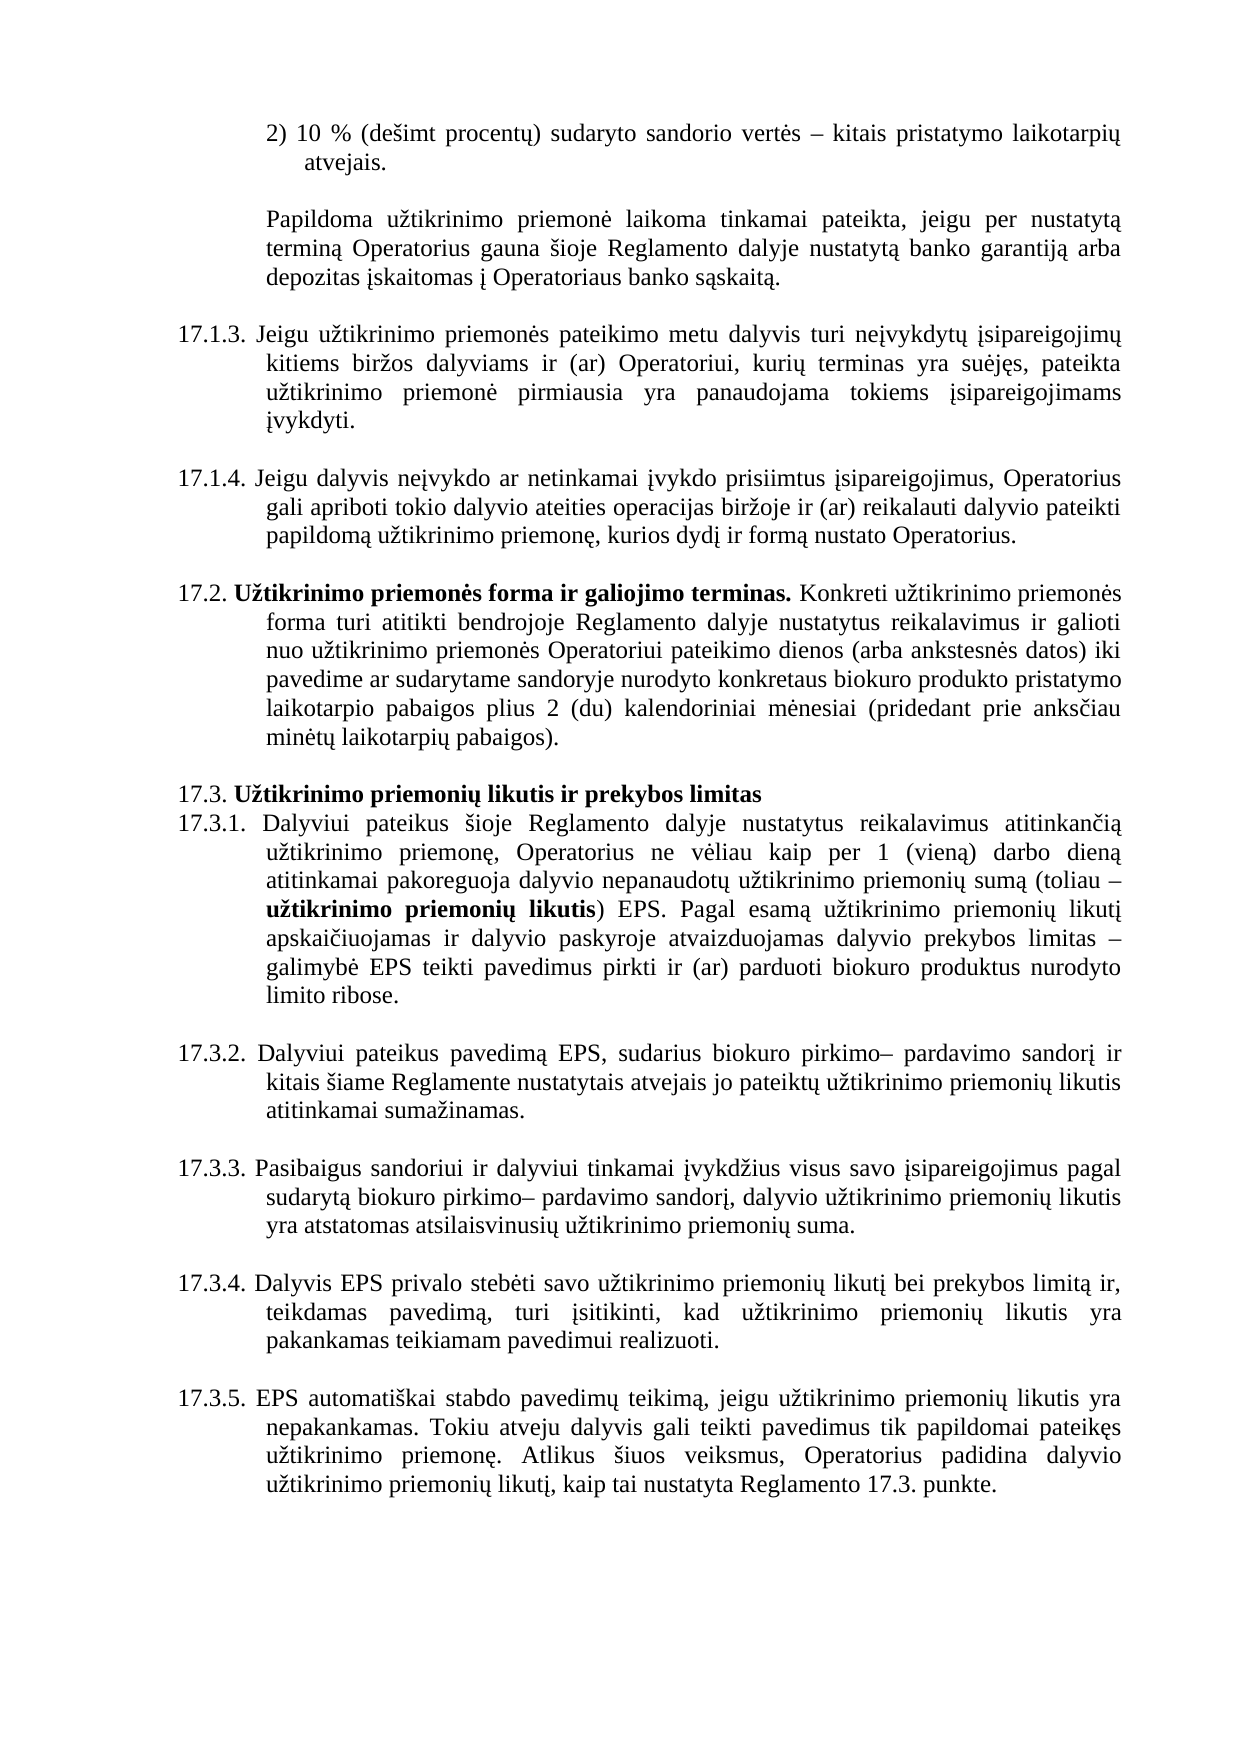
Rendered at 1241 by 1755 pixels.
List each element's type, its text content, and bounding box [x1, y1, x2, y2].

text Papildoma užtikrinimo priemonė laikoma tinkamai pateikta, jeigu per nustatytą terminą Operatorius gauna šioje Reglamento dalyje nustatytą banko garantiją arba depozitas įskaitomas į Operatoriaus banko sąskaitą. [266, 204, 1122, 291]
text 17.2. Užtikrinimo priemonės forma ir galiojimo terminas. Konkreti užtikrinimo priemonės forma turi atitikti bendrojoje Reglamento dalyje nustatytus reikalavimus ir galioti nuo užtikrinimo priemonės Operatoriui pateikimo dienos (arba ankstesnės datos) iki pavedime ar sudarytame sandoryje nurodyto konkretaus biokuro produkto pristatymo laikotarpio pabaigos plius 2 (du) kalendoriniai mėnesiai (pridedant prie anksčiau minėtų laikotarpių pabaigos). [177, 578, 1122, 751]
text 17.1.3. Jeigu užtikrinimo priemonės pateikimo metu dalyvis turi neįvykdytų įsipareigojimų kitiems biržos dalyviams ir (ar) Operatoriui, kurių terminas yra suėjęs, pateikta užtikrinimo priemonė pirmiausia yra panaudojama tokiems įsipareigojimams įvykdyti. [177, 319, 1122, 434]
text 17.3.5. EPS automatiškai stabdo pavedimų teikimą, jeigu užtikrinimo priemonių likutis yra nepakankamas. Tokiu atveju dalyvis gali teikti pavedimus tik papildomai pateikęs užtikrinimo priemonę. Atlikus šiuos veiksmus, Operatorius padidina dalyvio užtikrinimo priemonių likutį, kaip tai nustatyta Reglamento 17.3. punkte. [177, 1383, 1122, 1498]
text 17.3.4. Dalyvis EPS privalo stebėti savo užtikrinimo priemonių likutį bei prekybos limitą ir, teikdamas pavedimą, turi įsitikinti, kad užtikrinimo priemonių likutis yra pakankamas teikiamam pavedimui realizuoti. [177, 1268, 1122, 1354]
text 17.3.3. Pasibaigus sandoriui ir dalyviui tinkamai įvykdžius visus savo įsipareigojimus pagal sudarytą biokuro pirkimo– pardavimo sandorį, dalyvio užtikrinimo priemonių likutis yra atstatomas atsilaisvinusių užtikrinimo priemonių suma. [177, 1153, 1122, 1239]
text 17.3.2. Dalyviui pateikus pavedimą EPS, sudarius biokuro pirkimo– pardavimo sandorį ir kitais šiame Reglamente nustatytais atvejais jo pateiktų užtikrinimo priemonių likutis atitinkamai sumažinamas. [177, 1038, 1122, 1124]
text 17.1.4. Jeigu dalyvis neįvykdo ar netinkamai įvykdo prisiimtus įsipareigojimus, Operatorius gali apriboti tokio dalyvio ateities operacijas biržoje ir (ar) reikalauti dalyvio pateikti papildomą užtikrinimo priemonę, kurios dydį ir formą nustato Operatorius. [177, 463, 1122, 549]
text 17.3. Užtikrinimo priemonių likutis ir prekybos limitas [177, 779, 1122, 808]
text 2) 10 % (dešimt procentų) sudaryto sandorio vertės – kitais pristatymo laikotarpių atvejais. [266, 118, 1122, 176]
text 17.3.1. Dalyviui pateikus šioje Reglamento dalyje nustatytus reikalavimus atitinkančią užtikrinimo priemonę, Operatorius ne vėliau kaip per 1 (vieną) darbo dieną atitinkamai pakoreguoja dalyvio nepanaudotų užtikrinimo priemonių sumą (toliau – užtikrinimo priemonių likutis) EPS. Pagal esamą užtikrinimo priemonių likutį apskaičiuojamas ir dalyvio paskyroje atvaizduojamas dalyvio prekybos limitas – galimybė EPS teikti pavedimus pirkti ir (ar) parduoti biokuro produktus nurodyto limito ribose. [177, 808, 1122, 1009]
